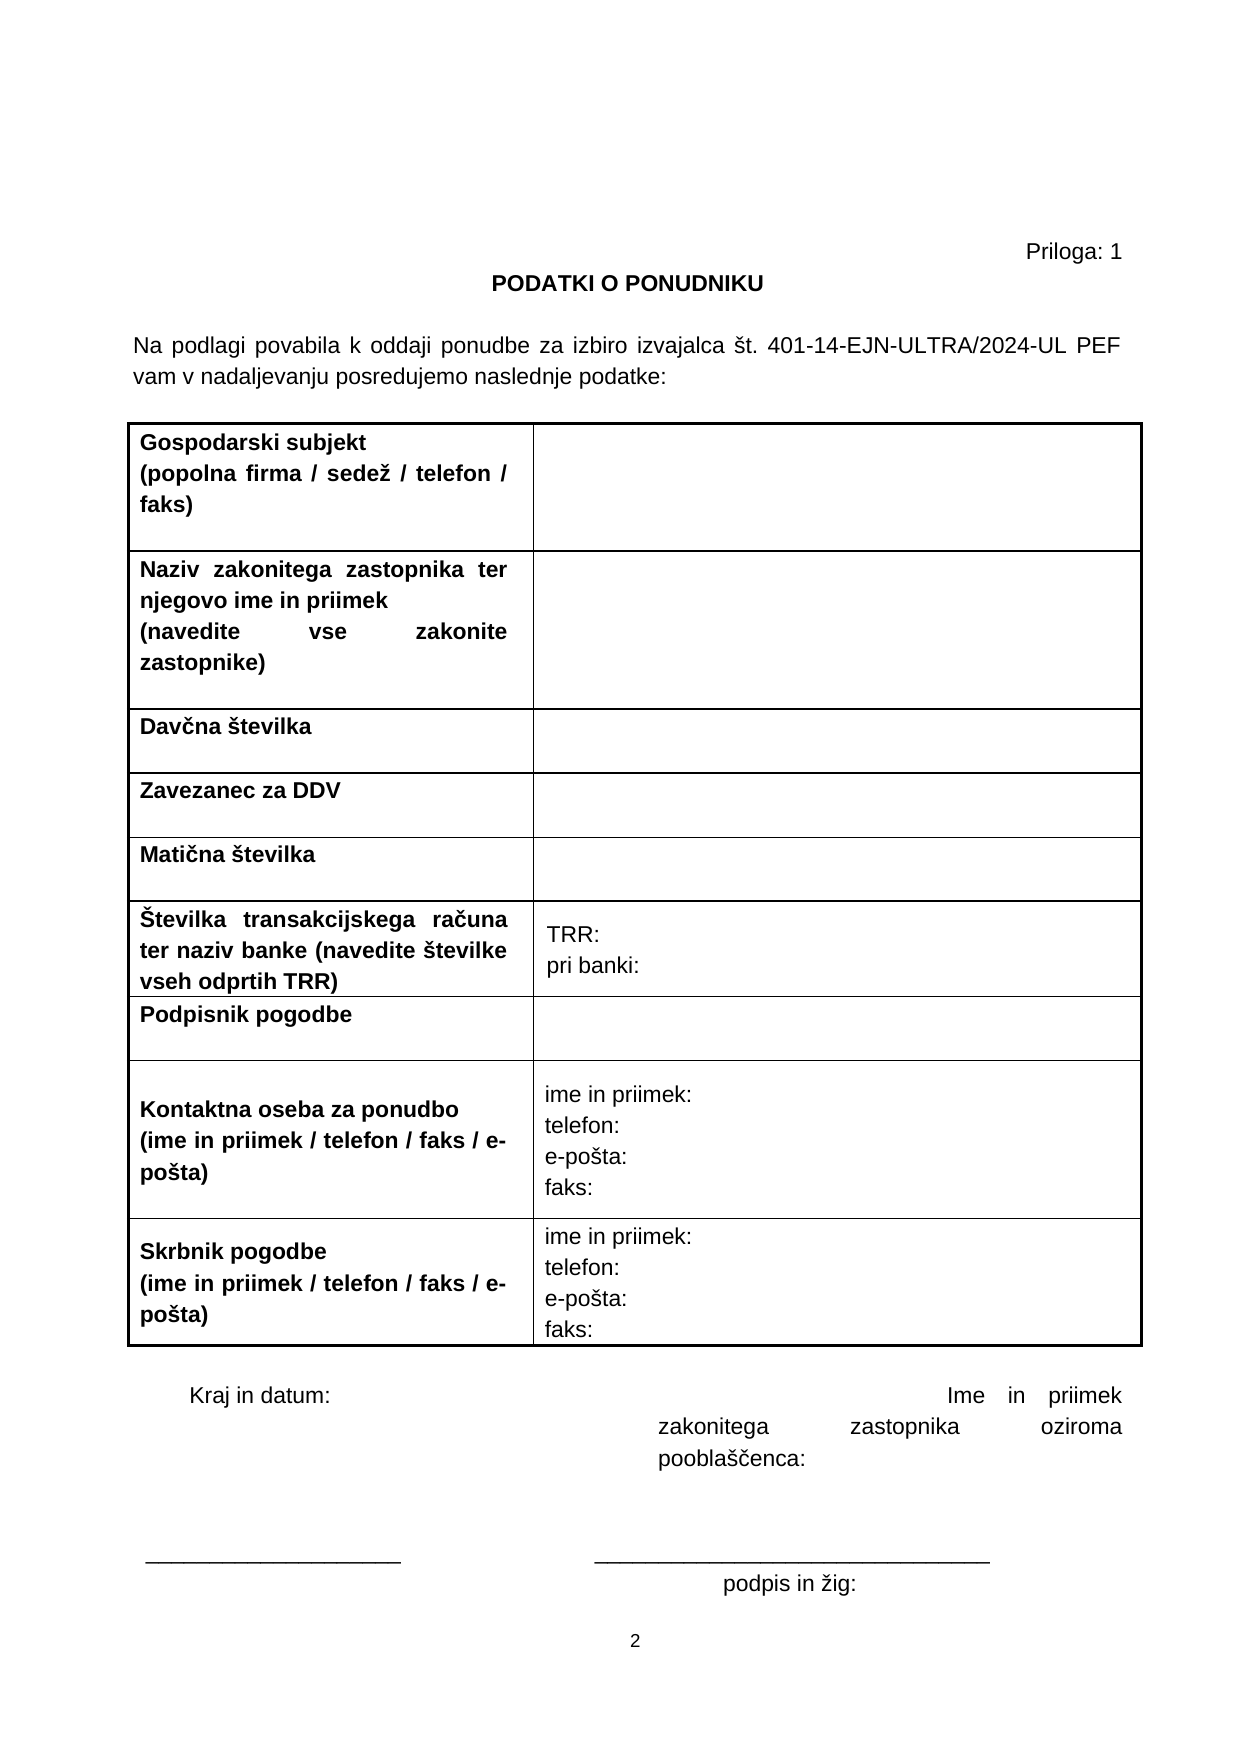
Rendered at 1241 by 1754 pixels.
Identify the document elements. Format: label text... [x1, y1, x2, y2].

table_cell Skrbnik pogodbe (ime in priimek / telefon / faks / e-pošta) [130, 1219, 533, 1344]
table_cell TRR: pri banki: [534, 902, 1140, 996]
text Na podlagi povabila k oddaji ponudbe za izbiro izvajalca št. 401-14-EJN-ULTRA/2024-UL PEF vam v nadaljevanju posredujemo naslednje podatke: [133, 328, 1122, 391]
table_header Gospodarski subjekt (popolna firma / sedež / telefon / faks) [130, 425, 533, 550]
text PODATKI O PONUDNIKU [133, 266, 1122, 297]
table_cell Davčna številka [130, 710, 533, 772]
text Priloga: 1 [133, 235, 1122, 266]
table_cell Kontaktna oseba za ponudbo (ime in priimek / telefon / faks / e-pošta) [130, 1061, 533, 1218]
table_cell [534, 774, 1140, 836]
table_header [534, 425, 1140, 550]
table_cell [534, 997, 1140, 1060]
table_cell ime in priimek: telefon: e-pošta: faks: [534, 1061, 1140, 1218]
table_cell Naziv zakonitega zastopnika ter njegovo ime in priimek (navedite vse zakonite zastopnike) [130, 552, 533, 708]
table_cell [534, 552, 1140, 708]
text ____________________ _______________________________ [133, 1535, 1122, 1566]
table_cell Podpisnik pogodbe [130, 997, 533, 1060]
table_cell Zavezanec za DDV [130, 774, 533, 836]
table_cell Številka transakcijskega računa ter naziv banke (navedite številke vseh odprtih TRR) [130, 902, 533, 996]
text Kraj in datum: Ime in priimek zakonitega zastopnika oziroma pooblaščenca: [189, 1378, 1122, 1472]
table_cell [534, 838, 1140, 900]
table_cell [534, 710, 1140, 772]
table_cell Matična številka [130, 838, 533, 900]
table_cell ime in priimek: telefon: e-pošta: faks: [534, 1219, 1140, 1344]
text podpis in žig: [133, 1566, 1122, 1597]
